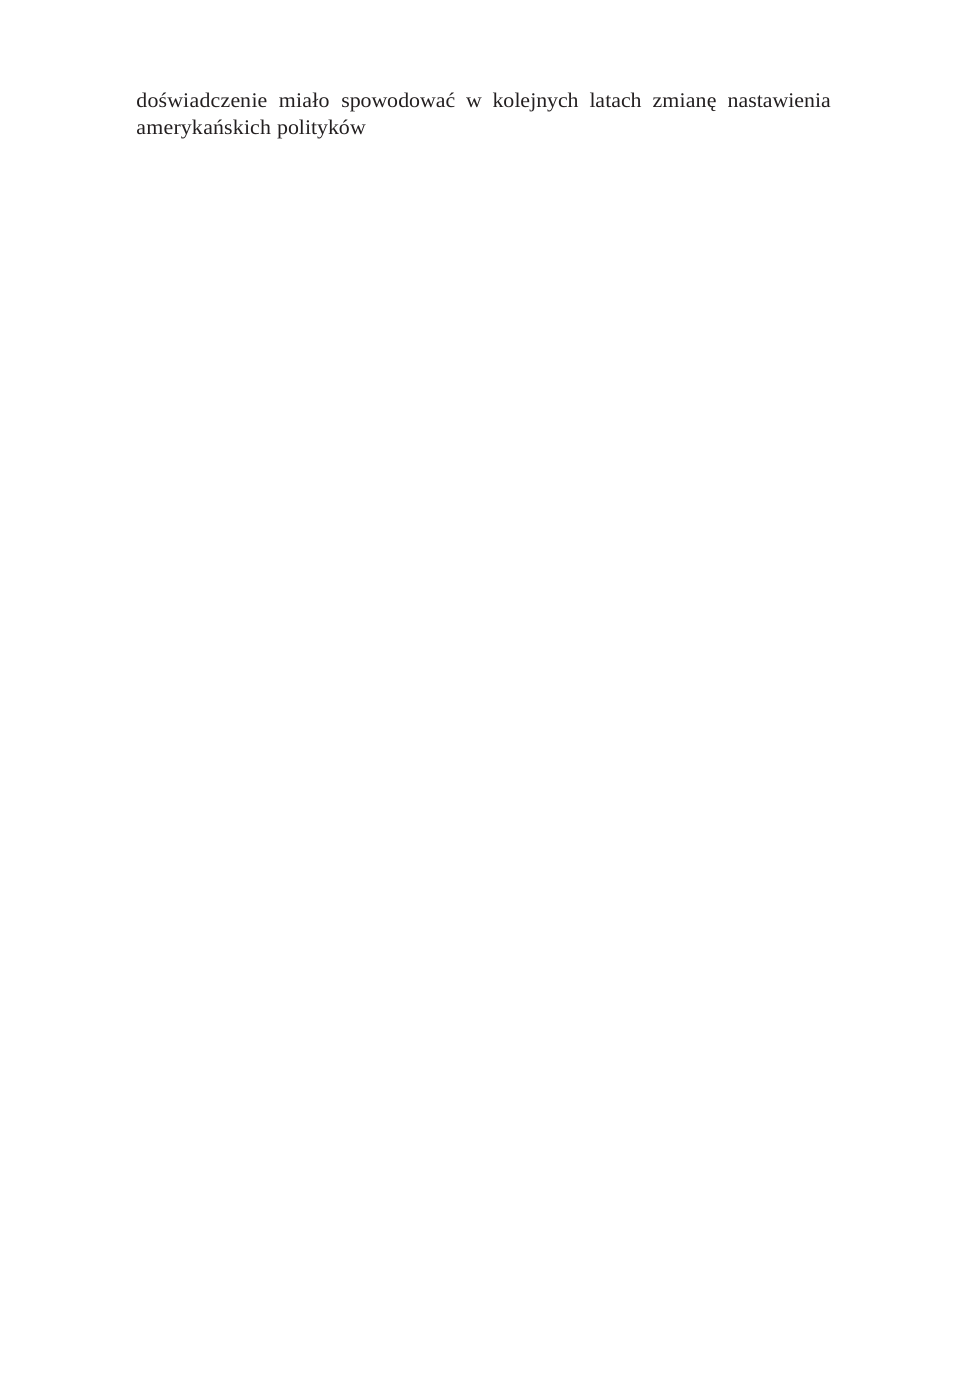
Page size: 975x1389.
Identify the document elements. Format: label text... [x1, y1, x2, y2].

text doświadczenie miało spowodować w kolejnych latach zmianę nastawienia amerykańskich polityków [136, 88, 831, 139]
